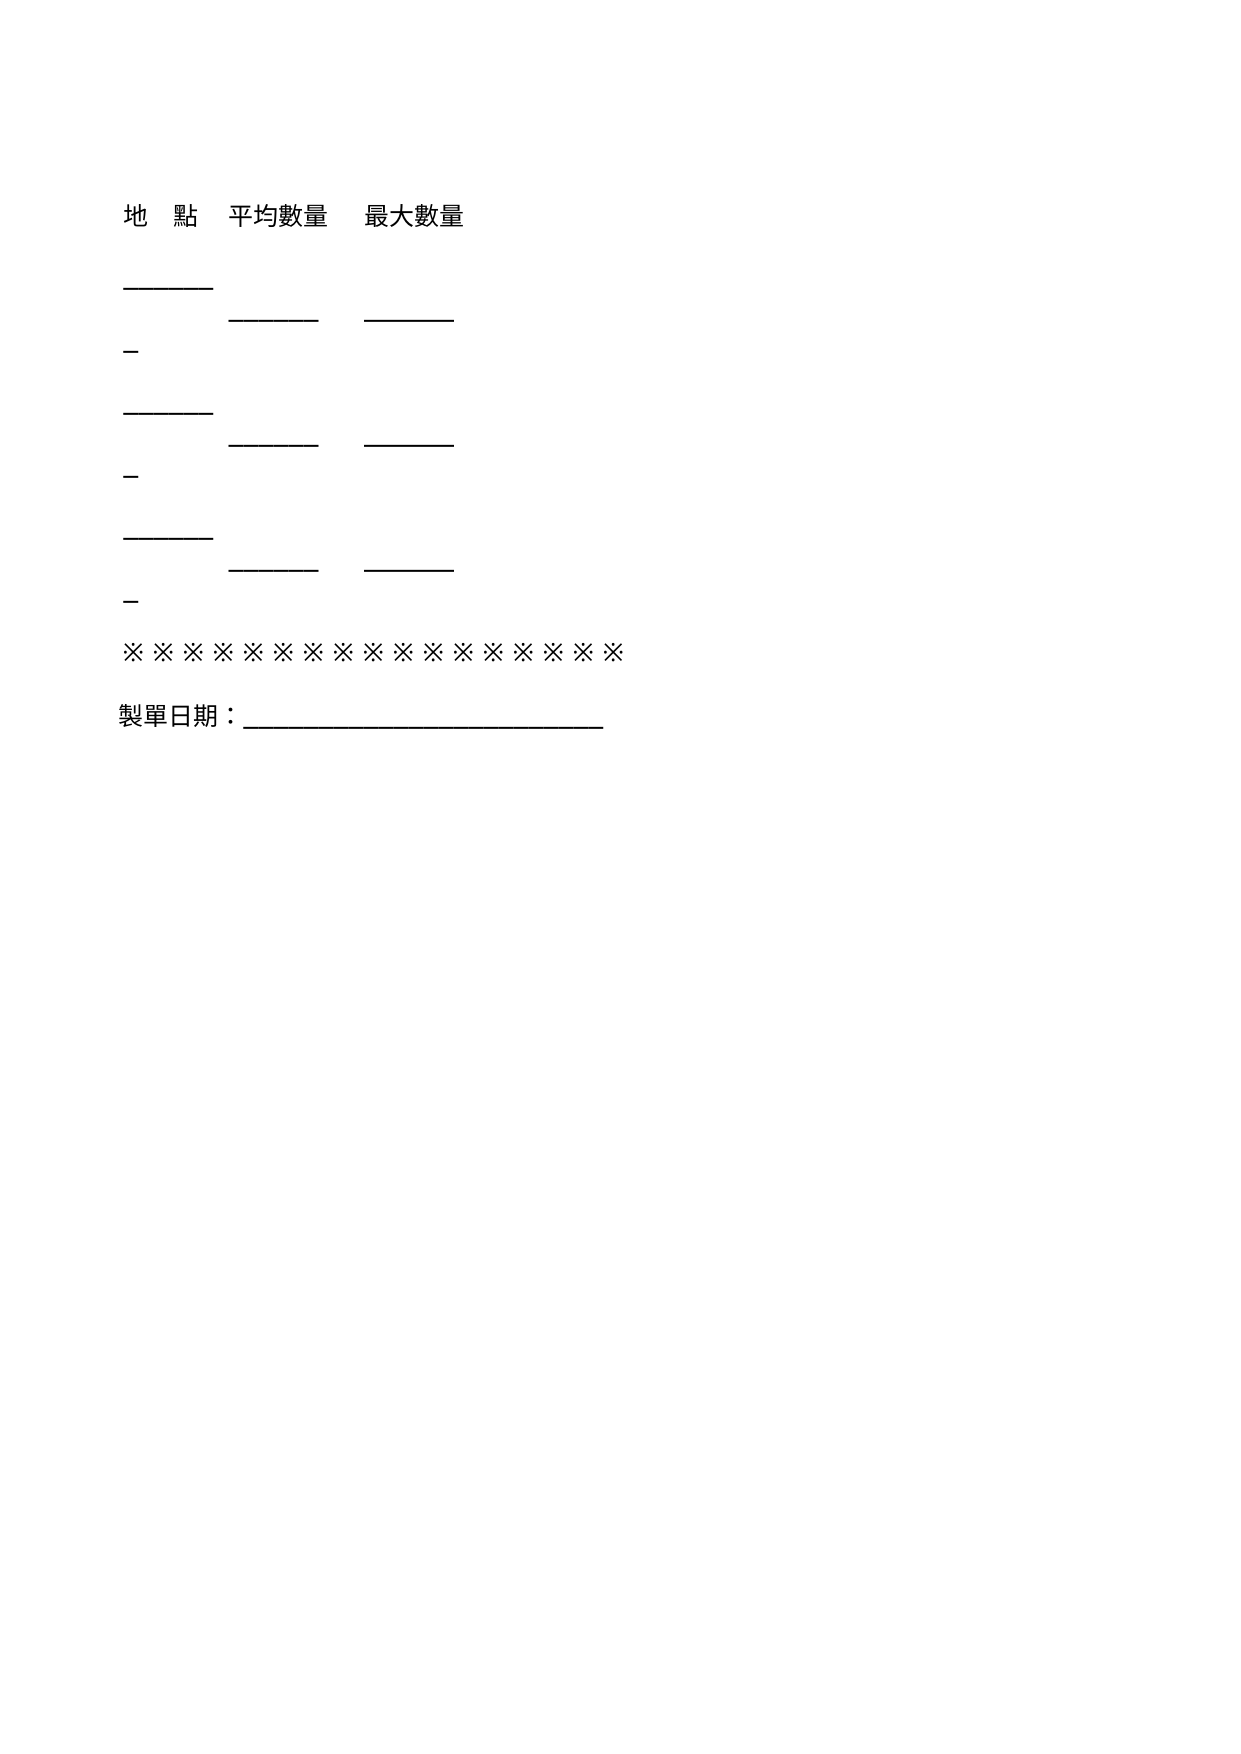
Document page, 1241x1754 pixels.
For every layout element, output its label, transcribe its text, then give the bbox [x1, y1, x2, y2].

table_header 平均數量 [223, 173, 359, 236]
table_cell ______ [223, 486, 359, 611]
table_cell ______ [223, 236, 359, 361]
table_cell _______ [118, 486, 223, 611]
table_cell ______ [359, 361, 509, 486]
table_cell _______ [118, 361, 223, 486]
table_cell _______ [118, 236, 223, 361]
table_header 最大數量 [359, 173, 509, 236]
table_cell ______ [359, 486, 509, 611]
table_cell ______ [223, 361, 359, 486]
table_header 地 點 [118, 173, 223, 236]
text 製單日期：________________________ [118, 673, 1143, 736]
text ※※※※※※※※※※※※※※※※※ [118, 611, 1152, 673]
table_cell ______ [359, 236, 509, 361]
